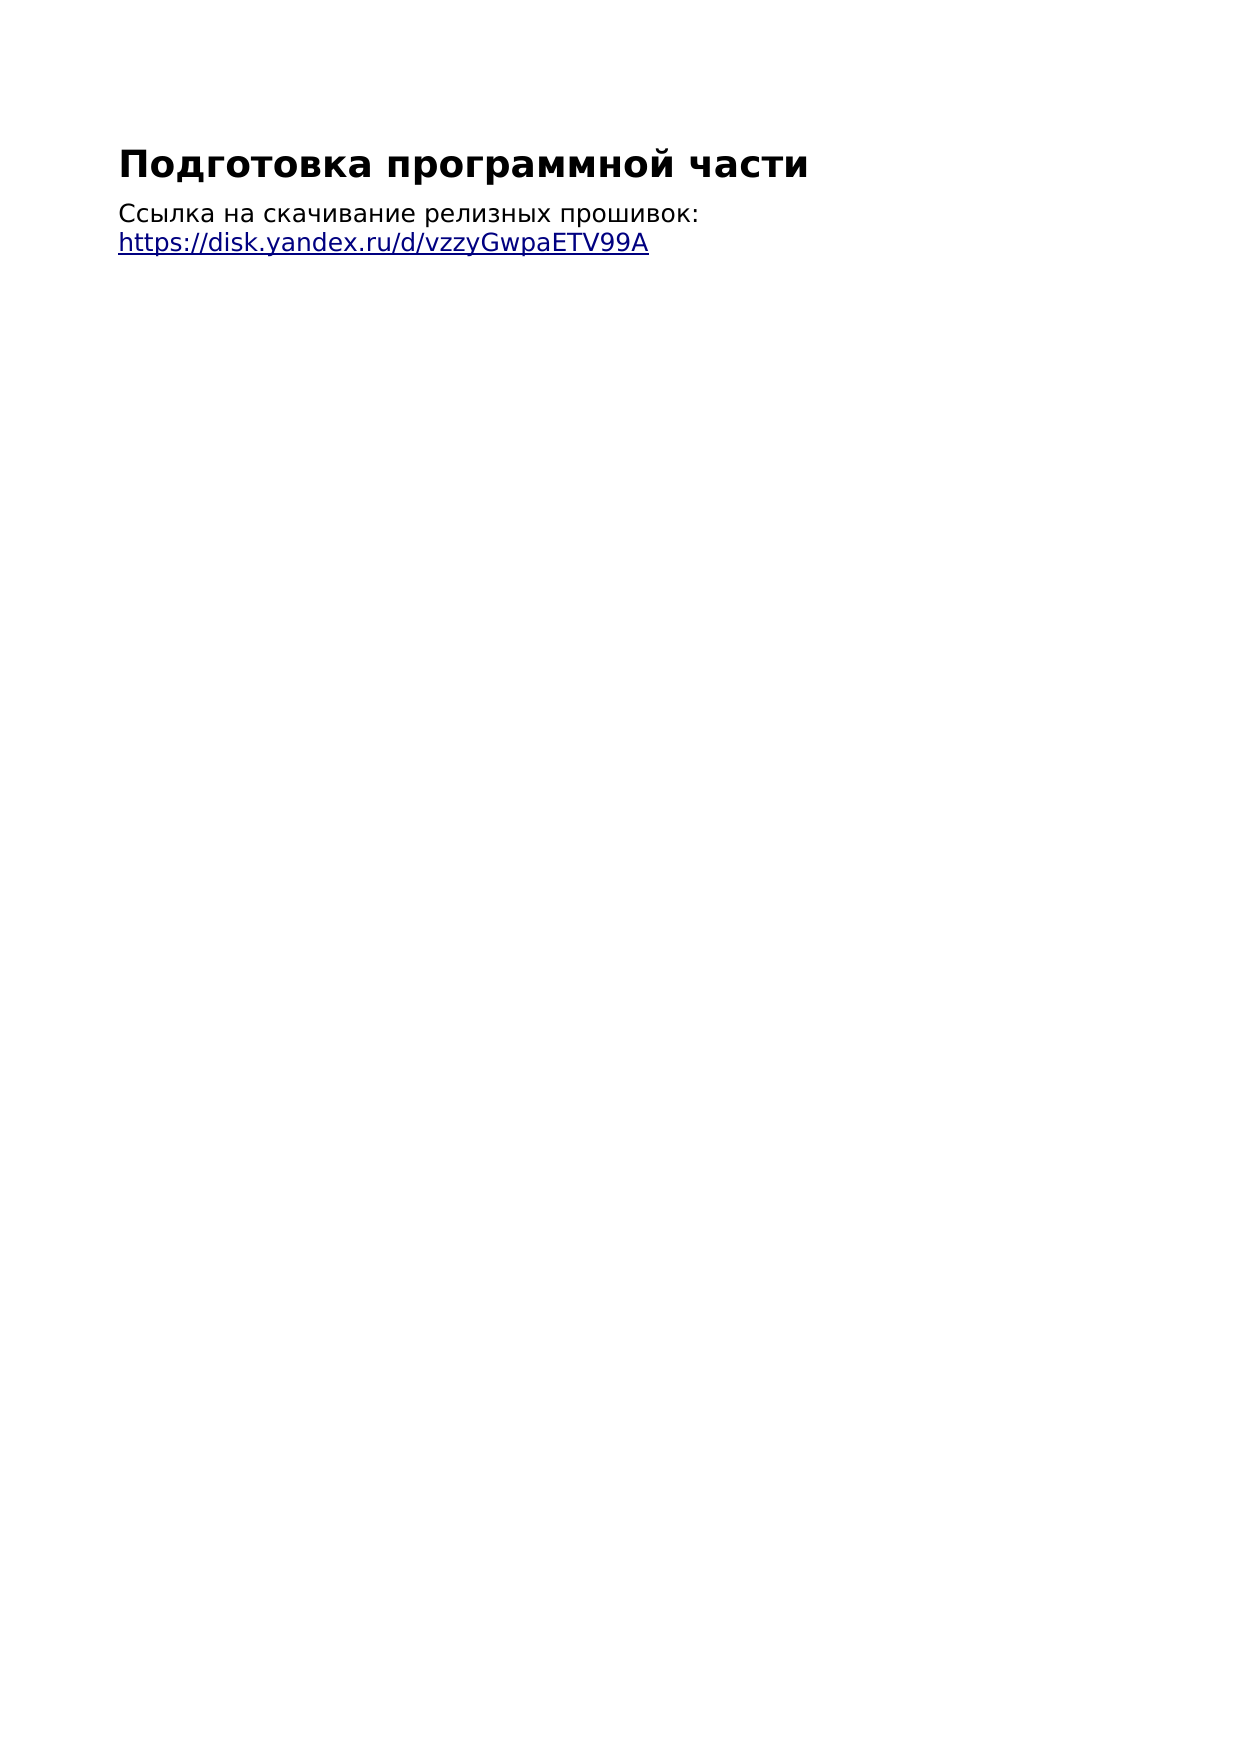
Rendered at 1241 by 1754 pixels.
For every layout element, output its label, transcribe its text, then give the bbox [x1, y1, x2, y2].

text Ссылка на скачивание релизных прошивок: https://disk.yandex.ru/d/vzzyGwpaETV99A [118, 199, 1122, 258]
subtitle Подготовка программной части [118, 143, 1122, 187]
